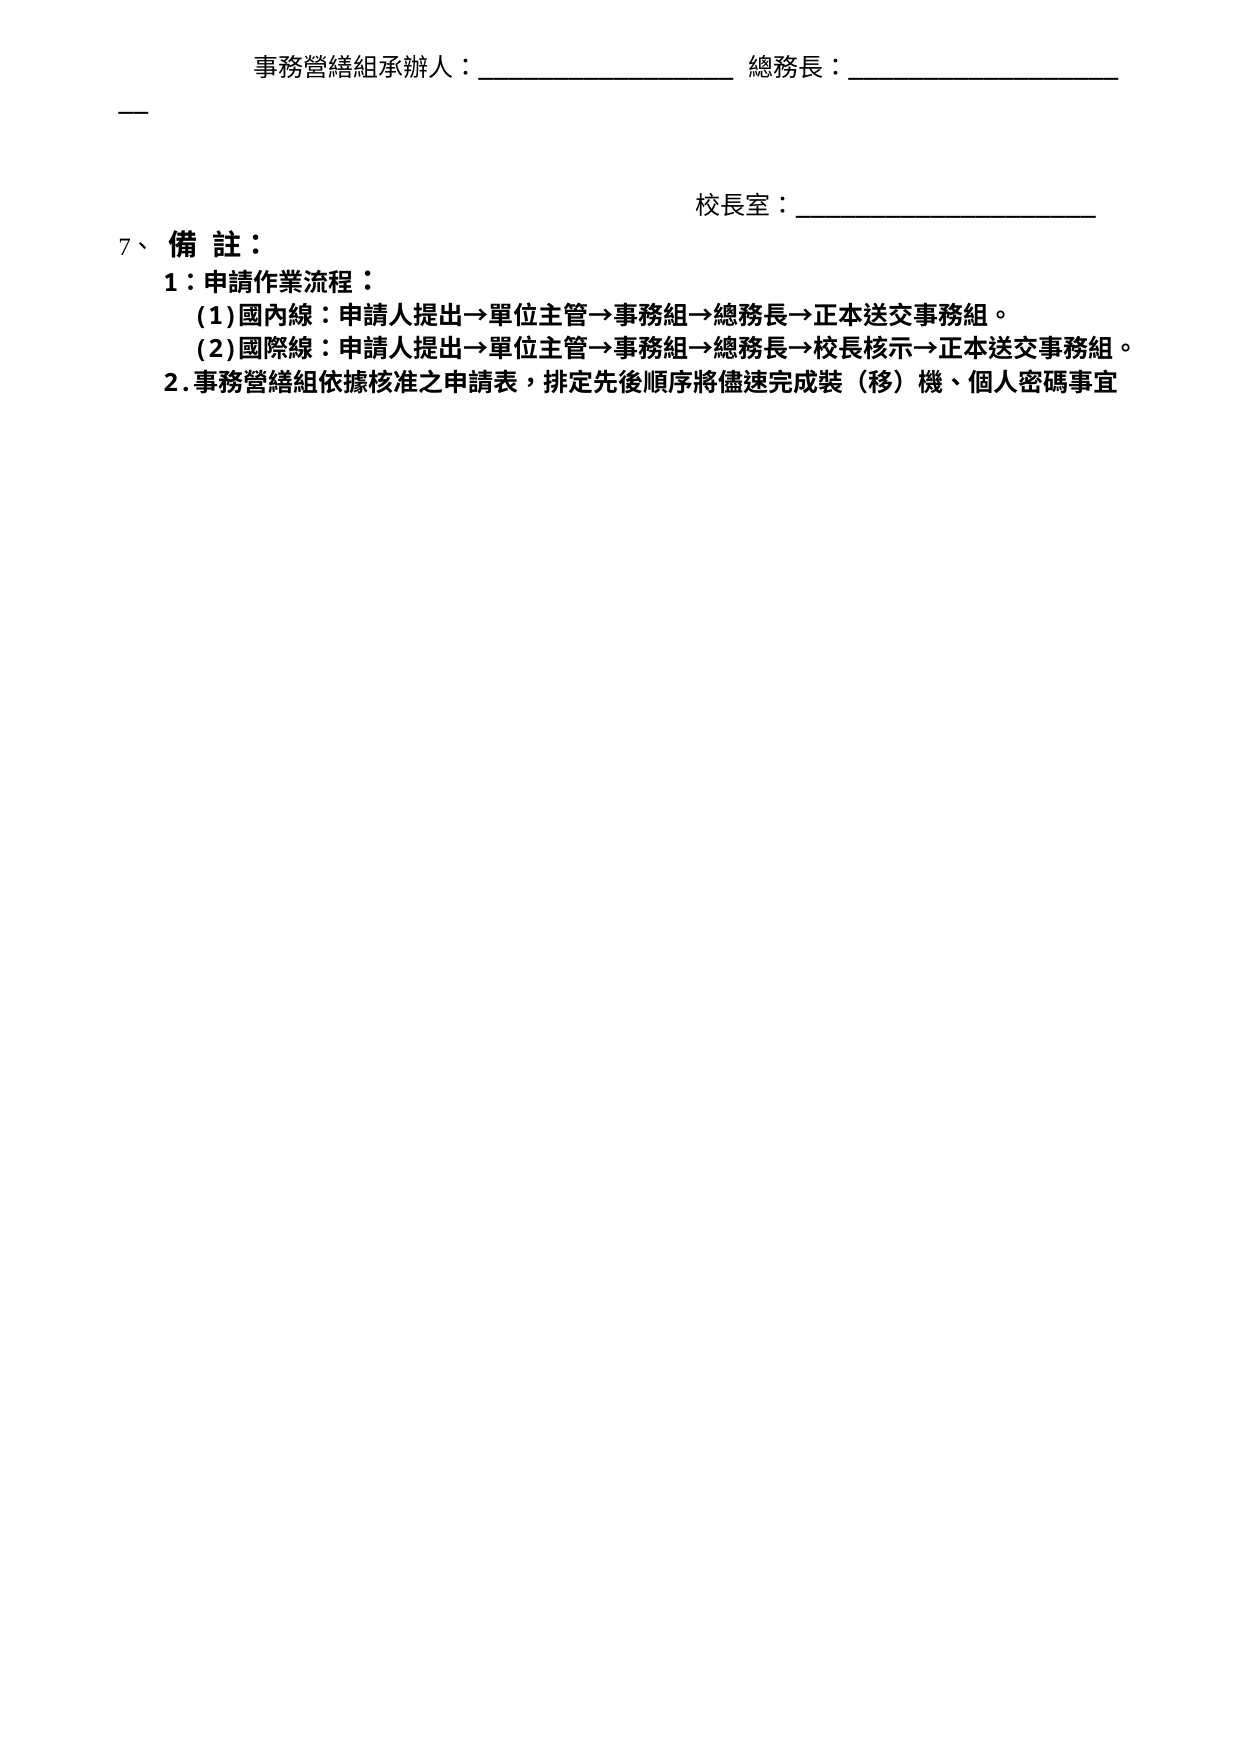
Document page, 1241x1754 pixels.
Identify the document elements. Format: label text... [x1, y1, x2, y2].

text 1：申請作業流程： [118, 264, 1122, 298]
text 事務營繕組承辦人：_________________ 總務長：____________________ [118, 47, 1122, 118]
text 2.事務營繕組依據核准之申請表，排定先後順序將儘速完成裝（移）機、個人密碼事宜 [118, 364, 1122, 398]
text (2)國際線：申請人提出→單位主管→事務組→總務長→校長核示→正本送交事務組。 [118, 331, 1122, 364]
text (1)國內線：申請人提出→單位主管→事務組→總務長→正本送交事務組。 [118, 298, 1122, 331]
list 備 註： [118, 222, 1122, 264]
text 校長室：____________________ [118, 186, 1122, 222]
